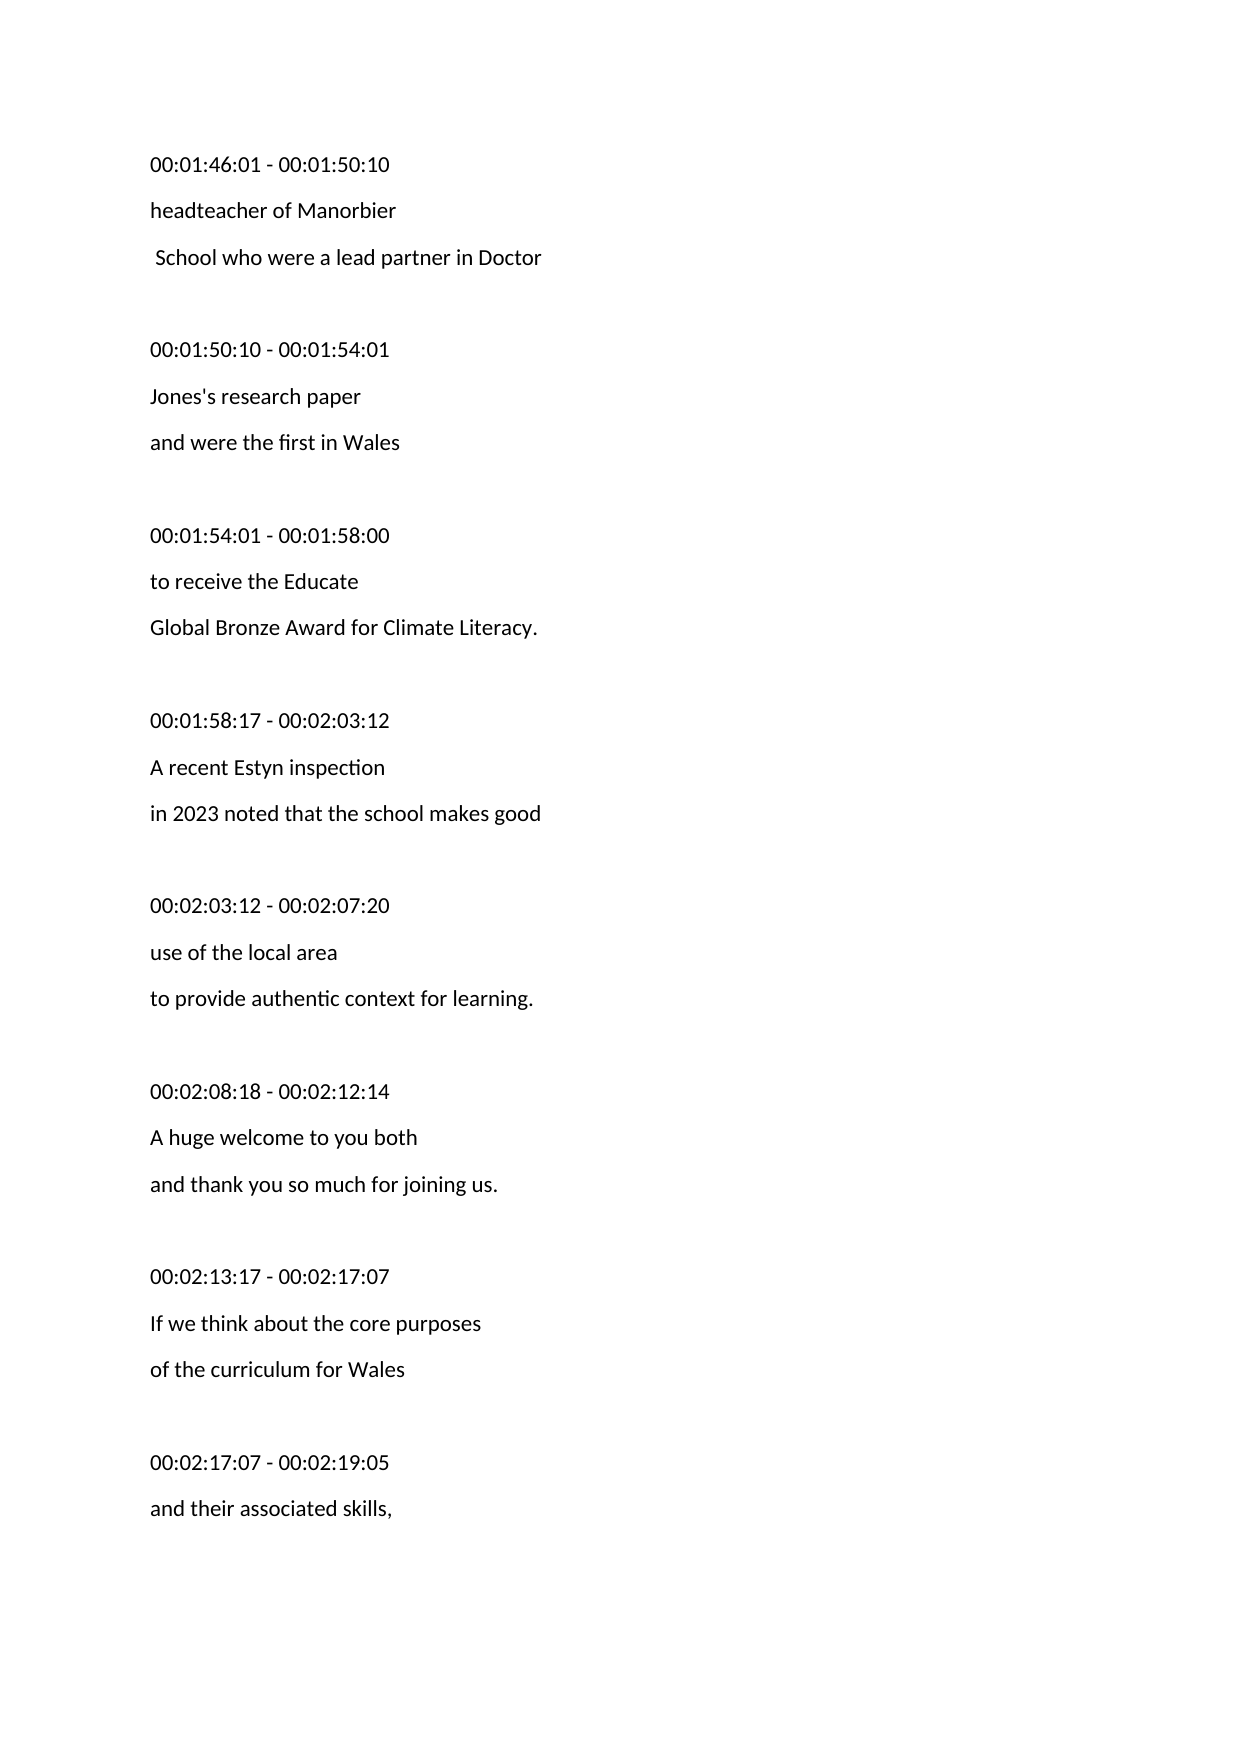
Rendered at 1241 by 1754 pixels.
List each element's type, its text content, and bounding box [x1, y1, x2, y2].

text 00:01:58:17 - 00:02:03:12 [150, 706, 1090, 734]
text A recent Estyn inspection [150, 753, 1090, 781]
text 00:02:08:18 - 00:02:12:14 [150, 1077, 1090, 1105]
text Jones's research paper [150, 382, 1090, 410]
text Global Bronze Award for Climate Literacy. [150, 613, 1090, 642]
text 00:02:03:12 - 00:02:07:20 [150, 892, 1090, 920]
text If we think about the core purposes [150, 1309, 1090, 1337]
text and thank you so much for joining us. [150, 1170, 1090, 1198]
text 00:02:17:07 - 00:02:19:05 [150, 1448, 1090, 1476]
text of the curriculum for Wales [150, 1355, 1090, 1383]
text to provide authentic context for learning. [150, 984, 1090, 1012]
text 00:02:13:17 - 00:02:17:07 [150, 1262, 1090, 1291]
text in 2023 noted that the school makes good [150, 799, 1090, 827]
text School who were a lead partner in Doctor [150, 243, 1090, 271]
text A huge welcome to you both [150, 1123, 1090, 1151]
text 00:01:50:10 - 00:01:54:01 [150, 335, 1090, 363]
text use of the local area [150, 938, 1090, 966]
text 00:01:54:01 - 00:01:58:00 [150, 521, 1090, 549]
text and were the first in Wales [150, 428, 1090, 456]
text 00:01:46:01 - 00:01:50:10 [150, 150, 1090, 178]
text to receive the Educate [150, 567, 1090, 595]
text and their associated skills, [150, 1494, 1090, 1522]
text headteacher of Manorbier [150, 196, 1090, 224]
